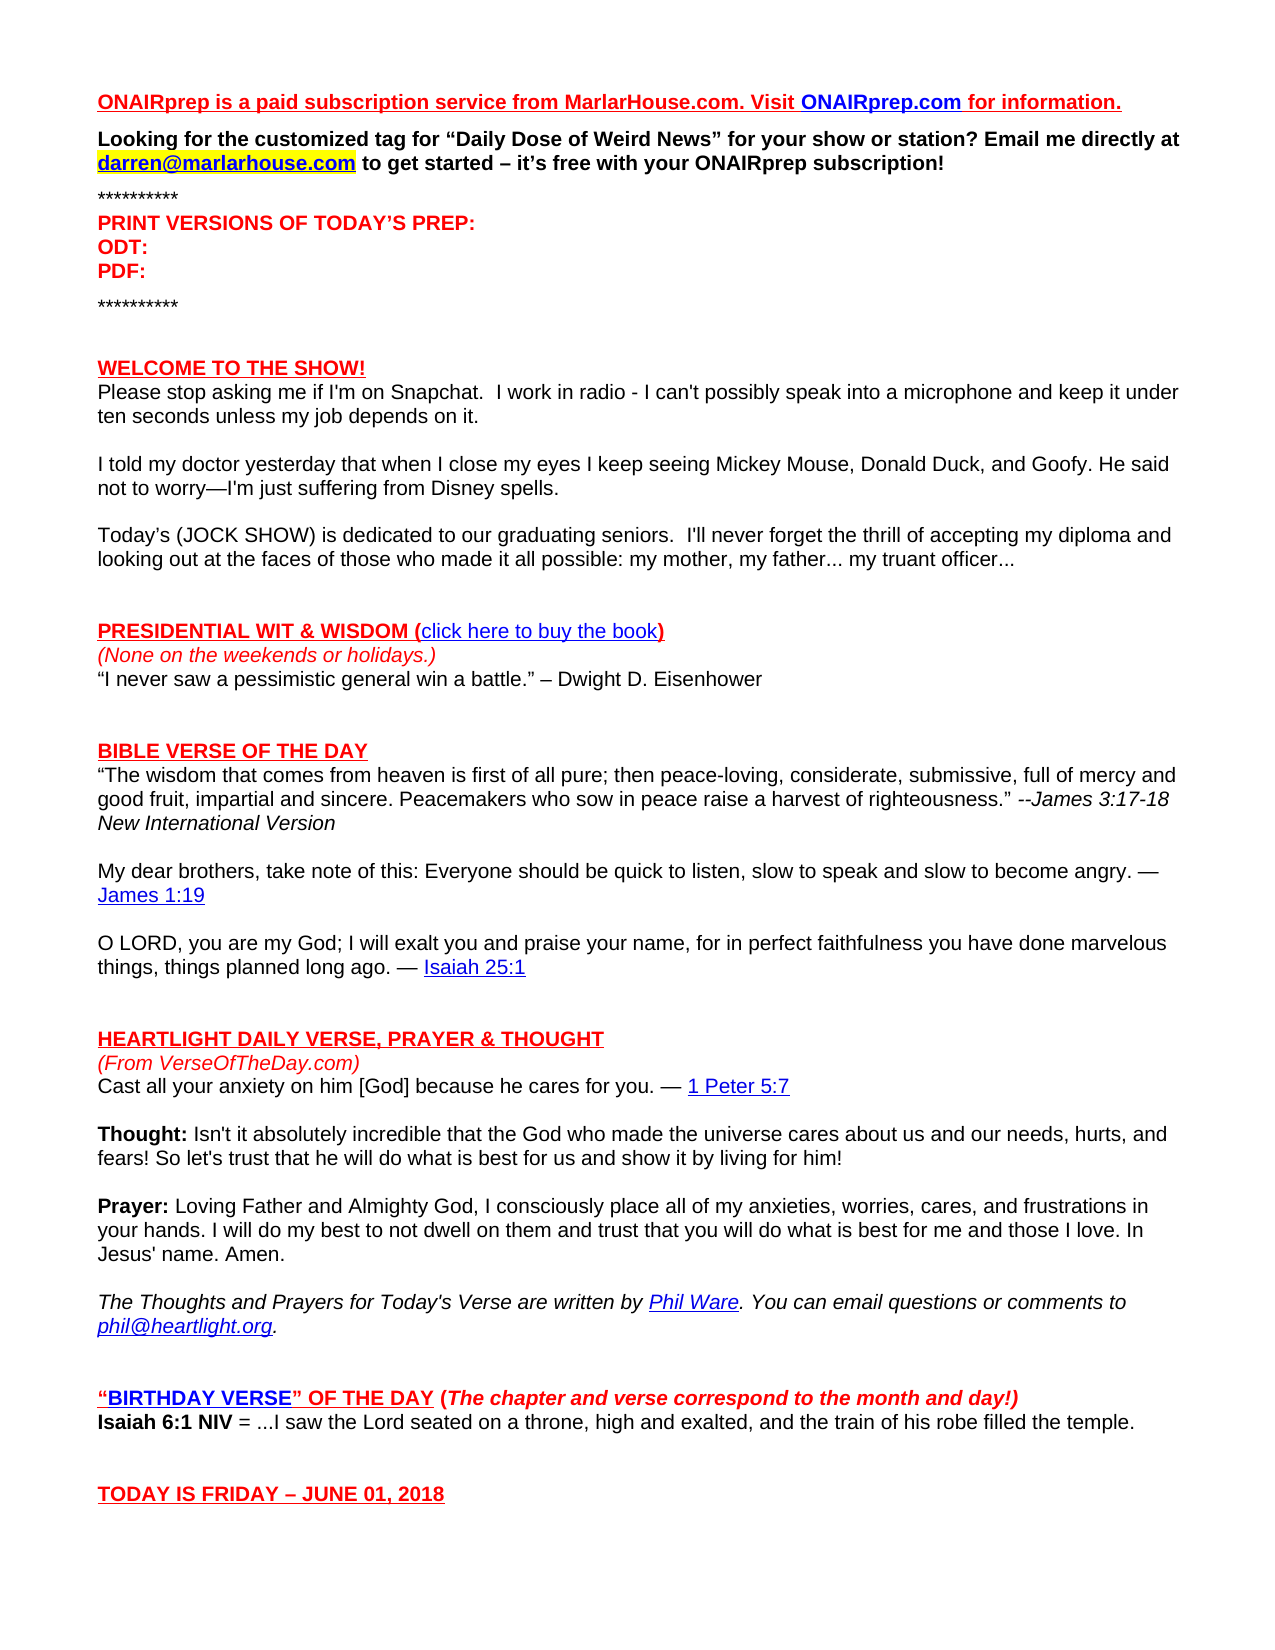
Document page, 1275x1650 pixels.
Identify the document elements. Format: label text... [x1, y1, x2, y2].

text Please stop asking me if I'm on Snapchat. I work in radio - I can't possibly speak into a microphone and keep it under ten seconds unless my job depends on it. [97, 379, 1185, 427]
text WELCOME TO THE SHOW! [97, 356, 1185, 379]
text My dear brothers, take note of this: Everyone should be quick to listen, slow to speak and slow to become angry. — James 1:19 [97, 859, 1185, 907]
text (From VerseOfTheDay.com) [97, 1050, 1185, 1074]
text HEARTLIGHT DAILY VERSE, PRAYER & THOUGHT [97, 1026, 1185, 1050]
text “I never saw a pessimistic general win a battle.” – Dwight D. Eisenhower [97, 667, 1185, 691]
text “The wisdom that comes from heaven is first of all pure; then peace-loving, considerate, submissive, full of mercy and good fruit, impartial and sincere. Peacemakers who sow in peace raise a harvest of righteousness.” --James 3:17-18 New International Version [97, 763, 1185, 835]
text Looking for the customized tag for “Daily Dose of Weird News” for your show or station? Email me directly at darren@marlarhouse.com to get started – it’s free with your ONAIRprep subscription! [97, 126, 1185, 174]
text ********** PRINT VERSIONS OF TODAY’S PREP: ODT: PDF: [97, 187, 1185, 283]
text Thought: Isn't it absolutely incredible that the God who made the universe cares about us and our needs, hurts, and fears! So let's trust that he will do what is best for us and show it by living for him! [97, 1122, 1185, 1170]
text Cast all your anxiety on him [God] because he cares for you. — 1 Peter 5:7 [97, 1074, 1185, 1098]
text I told my doctor yesterday that when I close my eyes I keep seeing Mickey Mouse, Donald Duck, and Goofy. He said not to worry—I'm just suffering from Disney spells. [97, 451, 1185, 499]
text ********** [97, 295, 1185, 319]
text TODAY IS FRIDAY – JUNE 01, 2018 [97, 1482, 1185, 1506]
text BIBLE VERSE OF THE DAY [97, 739, 1185, 763]
text The Thoughts and Prayers for Today's Verse are written by Phil Ware. You can email questions or comments to phil@heartlight.org. [97, 1290, 1185, 1338]
text Prayer: Loving Father and Almighty God, I consciously place all of my anxieties, worries, cares, and frustrations in your hands. I will do my best to not dwell on them and trust that you will do what is best for me and those I love. In Jesus' name. Amen. [97, 1194, 1185, 1266]
text Today’s (JOCK SHOW) is dedicated to our graduating seniors. I'll never forget the thrill of accepting my diploma and looking out at the faces of those who made it all possible: my mother, my father... my truant officer... [97, 523, 1185, 571]
text O LORD, you are my God; I will exalt you and praise your name, for in perfect faithfulness you have done marvelous things, things planned long ago. — Isaiah 25:1 [97, 931, 1185, 978]
text PRESIDENTIAL WIT & WISDOM (click here to buy the book) [97, 619, 1185, 643]
text “BIRTHDAY VERSE” OF THE DAY (The chapter and verse correspond to the month and day!) [97, 1386, 1185, 1410]
text ONAIRprep is a paid subscription service from MarlarHouse.com. Visit ONAIRprep.com for information. [97, 90, 1185, 114]
text Isaiah 6:1 NIV = ...I saw the Lord seated on a throne, high and exalted, and the train of his robe filled the temple. [97, 1410, 1185, 1434]
text (None on the weekends or holidays.) [97, 643, 1185, 667]
